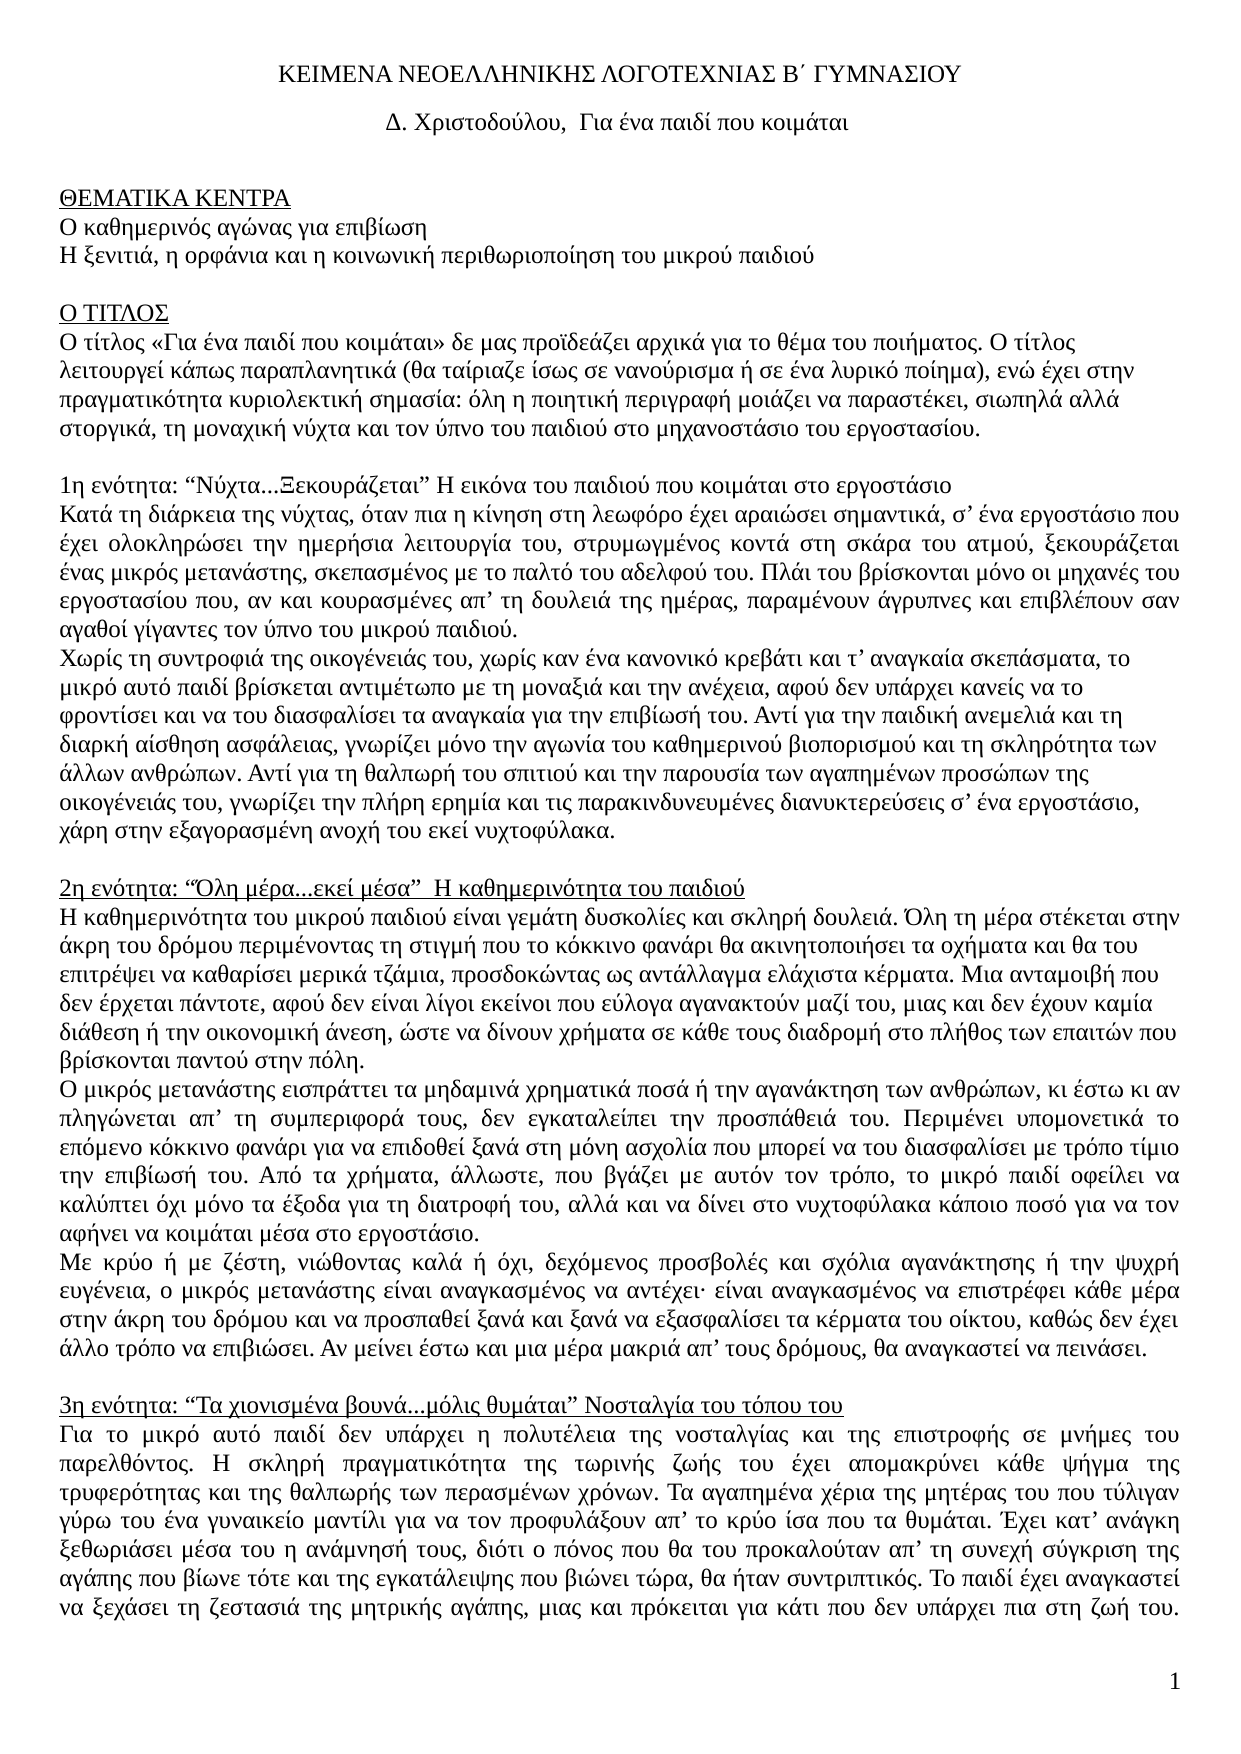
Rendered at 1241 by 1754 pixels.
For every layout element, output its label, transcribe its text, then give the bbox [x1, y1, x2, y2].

text Με κρύο ή με ζέστη, νιώθοντας καλά ή όχι, δεχόμενος προσβολές και σχόλια αγανάκτησης ή την ψυχρή ευγένεια, ο μικρός μετανάστης είναι αναγκασμένος να αντέχει∙ είναι αναγκασμένος να επιστρέφει κάθε μέρα στην άκρη του δρόμου και να προσπαθεί ξανά και ξανά να εξασφαλίσει τα κέρματα του οίκτου, καθώς δεν έχει άλλο τρόπο να επιβιώσει. Αν μείνει έστω και μια μέρα μακριά απ’ τους δρόμους, θα αναγκαστεί να πεινάσει. [59, 1247, 1181, 1362]
text Ο μικρός μετανάστης εισπράττει τα μηδαμινά χρηματικά ποσά ή την αγανάκτηση των ανθρώπων, κι έστω κι αν πληγώνεται απ’ τη συμπεριφορά τους, δεν εγκαταλείπει την προσπάθειά του. Περιμένει υπομονετικά το επόμενο κόκκινο φανάρι για να επιδοθεί ξανά στη μόνη ασχολία που μπορεί να του διασφαλίσει με τρόπο τίμιο την επιβίωσή του. Από τα χρήματα, άλλωστε, που βγάζει με αυτόν τον τρόπο, το μικρό παιδί οφείλει να καλύπτει όχι μόνο τα έξοδα για τη διατροφή του, αλλά και να δίνει στο νυχτοφύλακα κάποιο ποσό για να τον αφήνει να κοιμάται μέσα στο εργοστάσιο. [59, 1074, 1181, 1247]
text Χωρίς τη συντροφιά της οικογένειάς του, χωρίς καν ένα κανονικό κρεβάτι και τ’ αναγκαία σκεπάσματα, το μικρό αυτό παιδί βρίσκεται αντιμέτωπο με τη μοναξιά και την ανέχεια, αφού δεν υπάρχει κανείς να το φροντίσει και να του διασφαλίσει τα αναγκαία για την επιβίωσή του. Αντί για την παιδική ανεμελιά και τη διαρκή αίσθηση ασφάλειας, γνωρίζει μόνο την αγωνία του καθημερινού βιοπορισμού και τη σκληρότητα των άλλων ανθρώπων. Αντί για τη θαλπωρή του σπιτιού και την παρουσία των αγαπημένων προσώπων της οικογένειάς του, γνωρίζει την πλήρη ερημία και τις παρακινδυνευμένες διανυκτερεύσεις σ’ ένα εργοστάσιο, χάρη στην εξαγορασμένη ανοχή του εκεί νυχτοφύλακα. [59, 643, 1181, 844]
text ΘΕΜΑΤΙΚΑ ΚΕΝΤΡΑ Ο καθημερινός αγώνας για επιβίωση Η ξενιτιά, η ορφάνια και η κοινωνική περιθωριοποίηση του μικρού παιδιού Ο ΤΙΤΛΟΣ Ο τίτλος «Για ένα παιδί που κοιμάται» δε μας προϊδεάζει αρχικά για το θέμα του ποιήματος. Ο τίτλος λειτουργεί κάπως παραπλανητικά (θα ταίριαζε ίσως σε νανούρισμα ή σε ένα λυρικό ποίημα), ενώ έχει στην πραγματικότητα κυριολεκτική σημασία: όλη η ποιητική περιγραφή μοιάζει να παραστέκει, σιωπηλά αλλά στοργικά, τη μοναχική νύχτα και τον ύπνο του παιδιού στο μηχανοστάσιο του εργοστασίου. [59, 183, 1181, 442]
text 3η ενότητα: “Τα χιονισμένα βουνά...μόλις θυμάται” Νοσταλγία του τόπου του [59, 1391, 1181, 1419]
text Για το μικρό αυτό παιδί δεν υπάρχει η πολυτέλεια της νοσταλγίας και της επιστροφής σε μνήμες του παρελθόντος. Η σκληρή πραγματικότητα της τωρινής ζωής του έχει απομακρύνει κάθε ψήγμα της τρυφερότητας και της θαλπωρής των περασμένων χρόνων. Τα αγαπημένα χέρια της μητέρας του που τύλιγαν γύρω του ένα γυναικείο μαντίλι για να τον προφυλάξουν απ’ το κρύο ίσα που τα θυμάται. Έχει κατ’ ανάγκη ξεθωριάσει μέσα του η ανάμνησή τους, διότι ο πόνος που θα του προκαλούταν απ’ τη συνεχή σύγκριση της αγάπης που βίωνε τότε και της εγκατάλειψης που βιώνει τώρα, θα ήταν συντριπτικός. Το παιδί έχει αναγκαστεί να ξεχάσει τη ζεστασιά της μητρικής αγάπης, μιας και πρόκειται για κάτι που δεν υπάρχει πια στη ζωή του. [59, 1419, 1181, 1621]
text 1η ενότητα: “Νύχτα...Ξεκουράζεται” Η εικόνα του παιδιού που κοιμάται στο εργοστάσιο [59, 471, 1181, 499]
text ΚΕΙΜΕΝΑ ΝΕΟΕΛΛΗΝΙΚΗΣ ΛΟΓΟΤΕΧΝΙΑΣ Β΄ ΓΥΜΝΑΣΙΟΥ [59, 59, 1181, 88]
text Κατά τη διάρκεια της νύχτας, όταν πια η κίνηση στη λεωφόρο έχει αραιώσει σημαντικά, σ’ ένα εργοστάσιο που έχει ολοκληρώσει την ημερήσια λειτουργία του, στρυμωγμένος κοντά στη σκάρα του ατμού, ξεκουράζεται ένας μικρός μετανάστης, σκεπασμένος με το παλτό του αδελφού του. Πλάι του βρίσκονται μόνο οι μηχανές του εργοστασίου που, αν και κουρασμένες απ’ τη δουλειά της ημέρας, παραμένουν άγρυπνες και επιβλέπουν σαν αγαθοί γίγαντες τον ύπνο του μικρού παιδιού. [59, 499, 1181, 643]
text 2η ενότητα: “Όλη μέρα...εκεί μέσα” Η καθημερινότητα του παιδιού Η καθημερινότητα του μικρού παιδιού είναι γεμάτη δυσκολίες και σκληρή δουλειά. Όλη τη μέρα στέκεται στην άκρη του δρόμου περιμένοντας τη στιγμή που το κόκκινο φανάρι θα ακινητοποιήσει τα οχήματα και θα του επιτρέψει να καθαρίσει μερικά τζάμια, προσδοκώντας ως αντάλλαγμα ελάχιστα κέρματα. Μια ανταμοιβή που δεν έρχεται πάντοτε, αφού δεν είναι λίγοι εκείνοι που εύλογα αγανακτούν μαζί του, μιας και δεν έχουν καμία διάθεση ή την οικονομική άνεση, ώστε να δίνουν χρήματα σε κάθε τους διαδρομή στο πλήθος των επαιτών που βρίσκονται παντού στην πόλη. [59, 873, 1181, 1074]
text Δ. Χριστοδούλου, Για ένα παιδί που κοιμάται [59, 107, 1181, 135]
